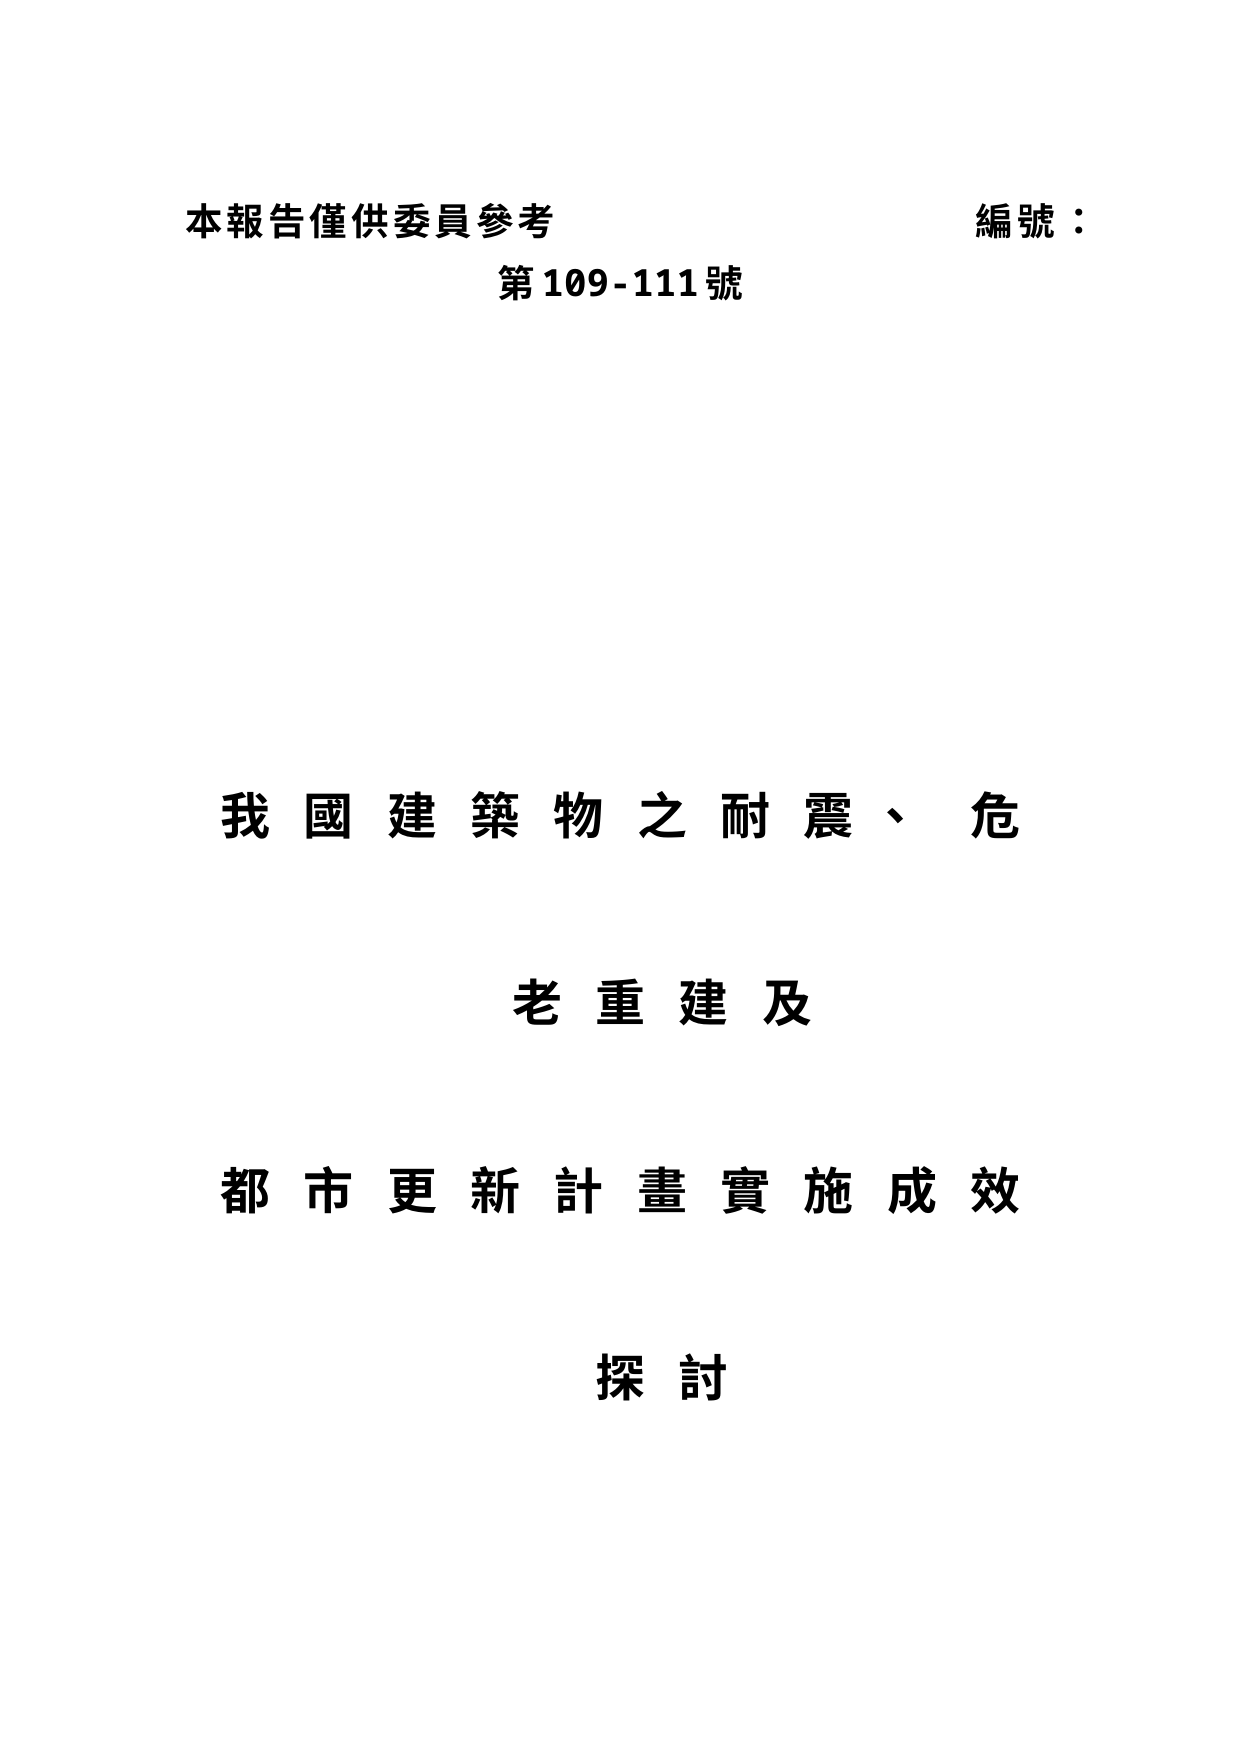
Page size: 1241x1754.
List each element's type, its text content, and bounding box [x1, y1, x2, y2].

text 本報告僅供委員參考 編號：第109-111號 [183, 177, 1058, 302]
text 都市更新計畫實施成效探討 [183, 1115, 1058, 1427]
text 我國建築物之耐震、危老重建及 [183, 740, 1058, 1052]
